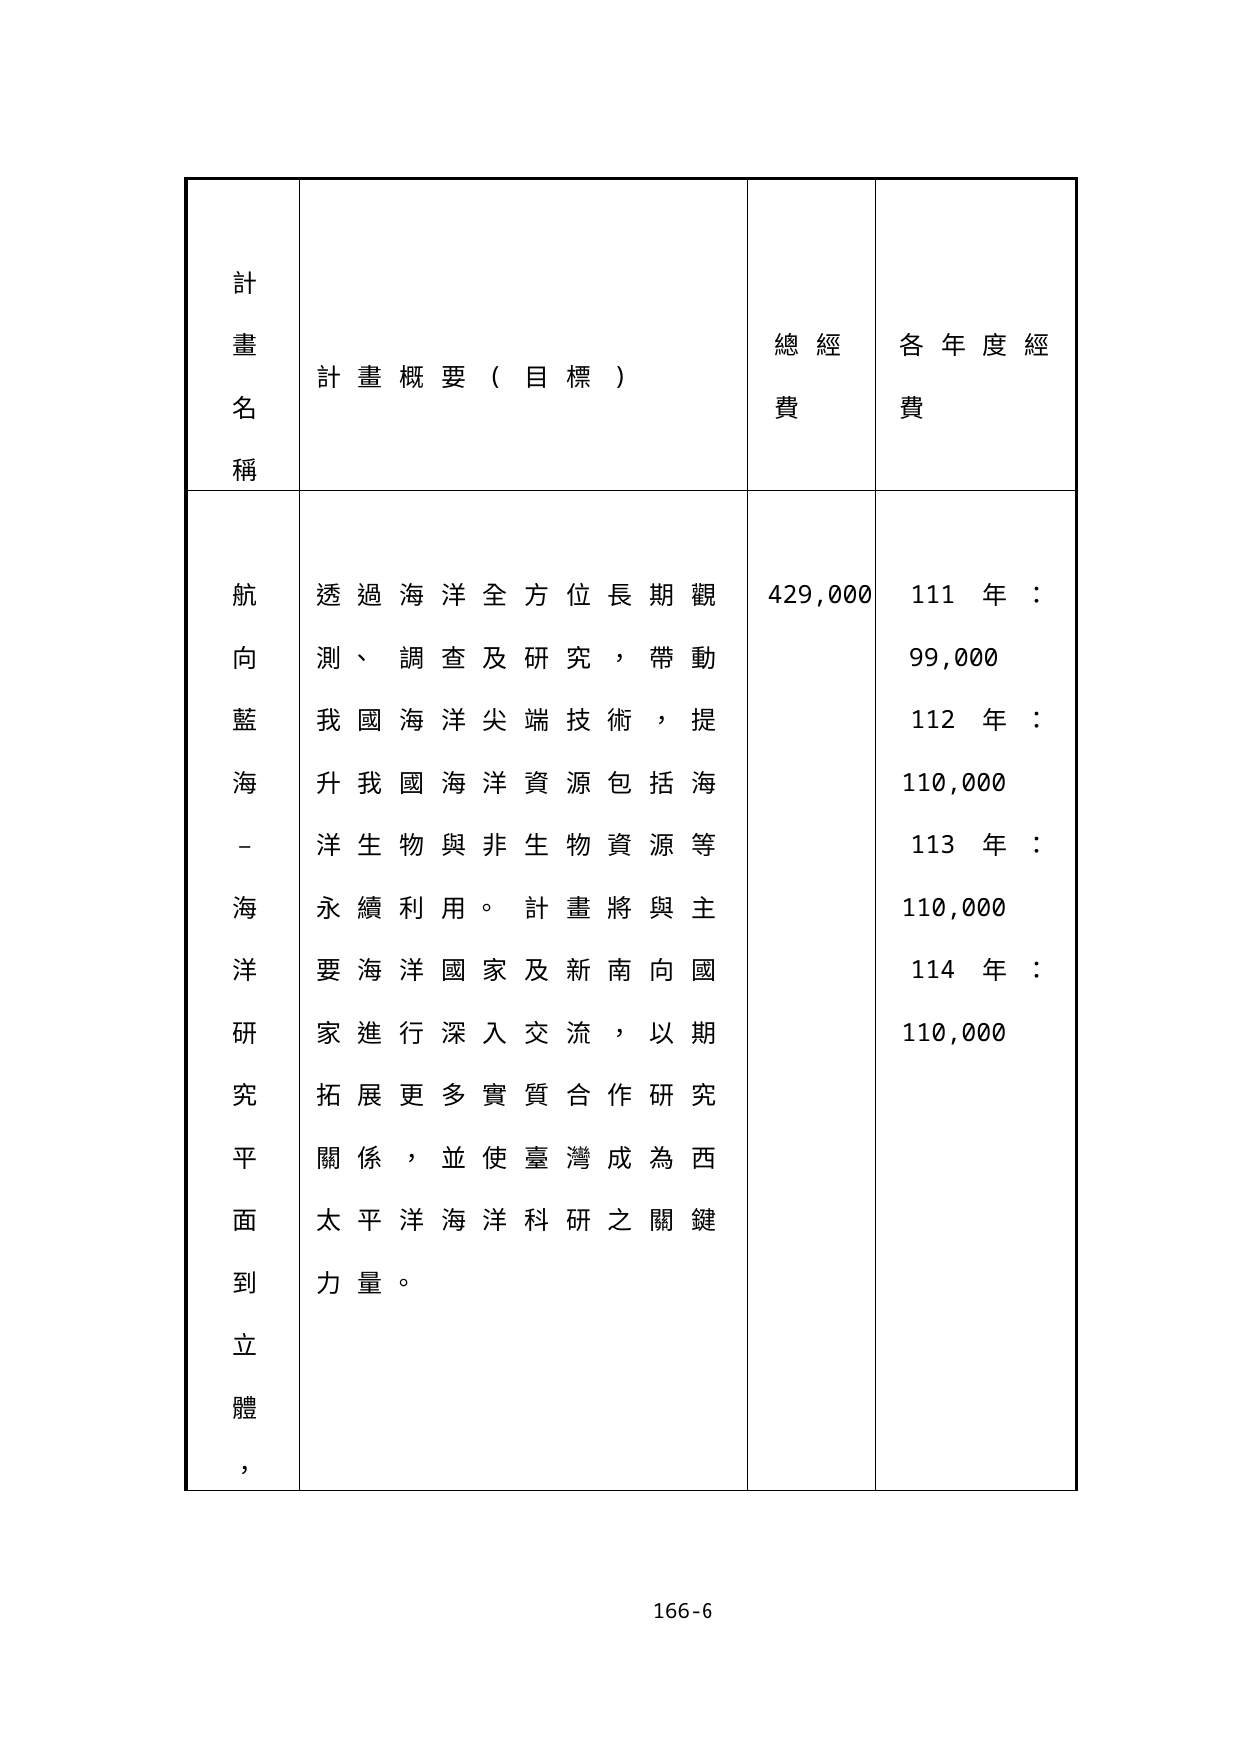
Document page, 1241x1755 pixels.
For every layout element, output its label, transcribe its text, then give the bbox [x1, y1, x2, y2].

table_cell 111年： 99,000 112年：110,000 113年：110,000 114年：110,000 [876, 491, 1075, 1490]
table_cell 航向藍海–海洋研究平面到立體， [188, 491, 299, 1490]
table_header 計畫名稱 [188, 180, 299, 490]
table_header 各年度經費 [876, 180, 1075, 490]
table_cell 透過海洋全方位長期觀測、調查及研究，帶動我國海洋尖端技術，提升我國海洋資源包括海洋生物與非生物資源等永續利用。計畫將與主要海洋國家及新南向國家進行深入交流，以期拓展更多實質合作研究關係，並使臺灣成為西太平洋海洋科研之關鍵力量。 [300, 491, 747, 1490]
table_header 總經費 [748, 180, 875, 490]
table_cell 429,000 [748, 491, 875, 1490]
table_header 計畫概要(目標) [300, 180, 747, 490]
